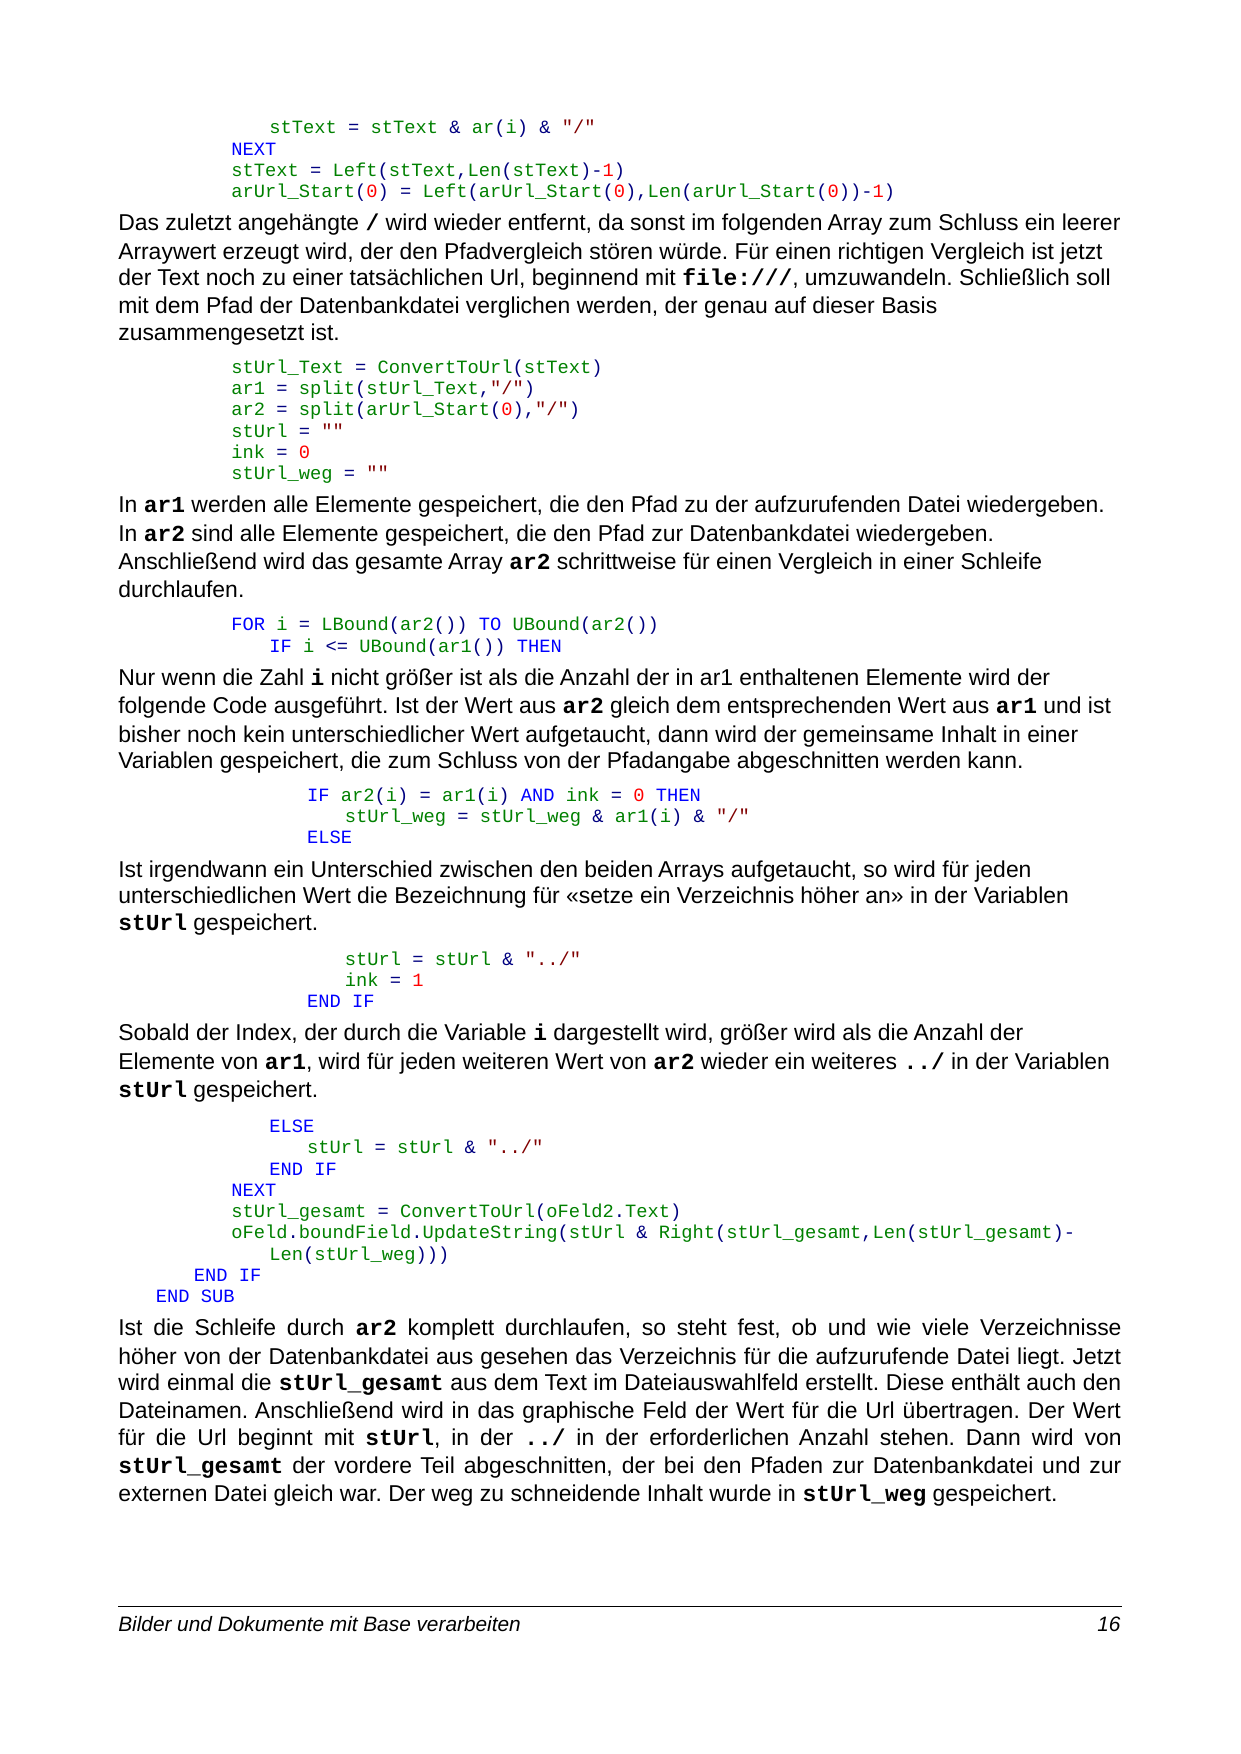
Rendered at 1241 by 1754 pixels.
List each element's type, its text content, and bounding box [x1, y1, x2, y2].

text ink = 1 [156, 971, 1122, 992]
text arUrl_Start(0) = Left(arUrl_Start(0),Len(arUrl_Start(0))-1) [156, 182, 1122, 203]
text END IF [156, 1159, 1122, 1181]
text Das zuletzt angehängte / wird wieder entfernt, da sonst im folgenden Array zum Schluss ein leerer Arraywert erzeugt wird, der den Pfadvergleich stören würde. Für einen richtigen Vergleich ist jetzt der Text noch zu einer tatsächlichen Url, beginnend mit file:///, umzuwandeln. Schließlich soll mit dem Pfad der Datenbankdatei verglichen werden, der genau auf dieser Basis zusammengesetzt ist. [118, 209, 1122, 345]
text NEXT [156, 1181, 1122, 1202]
text ELSE [156, 828, 1122, 849]
text ar2 = split(arUrl_Start(0),"/") [156, 400, 1122, 421]
text ar1 = split(stUrl_Text,"/") [156, 379, 1122, 400]
text In ar1 werden alle Elemente gespeichert, die den Pfad zu der aufzurufenden Datei wiedergeben. In ar2 sind alle Elemente gespeichert, die den Pfad zur Datenbankdatei wiedergeben. Anschließend wird das gesamte Array ar2 schrittweise für einen Vergleich in einer Schleife durchlaufen. [118, 491, 1122, 603]
text stUrl_weg = stUrl_weg & ar1(i) & "/" [156, 807, 1122, 828]
text Ist die Schleife durch ar2 komplett durchlaufen, so steht fest, ob und wie viele Verzeichnisse höher von der Datenbankdatei aus gesehen das Verzeichnis für die aufzurufende Datei liegt. Jetzt wird einmal die stUrl_gesamt aus dem Text im Dateiauswahlfeld erstellt. Diese enthält auch den Datei­namen. Anschließend wird in das graphische Feld der Wert für die Url übertragen. Der Wert für die Url beginnt mit stUrl, in der ../ in der erforderlichen Anzahl stehen. Dann wird von stUrl_gesamt der vordere Teil abgeschnitten, der bei den Pfaden zur Datenbankdatei und zur externen Datei gleich war. Der weg zu schneidende Inhalt wurde in stUrl_weg gespeichert. [118, 1314, 1122, 1509]
text stUrl = stUrl & "../" [156, 949, 1122, 971]
text IF i <= UBound(ar1()) THEN [156, 636, 1122, 658]
text ELSE [156, 1117, 1122, 1138]
text NEXT [156, 139, 1122, 161]
text stUrl_Text = ConvertToUrl(stText) [156, 358, 1122, 379]
text stText = Left(stText,Len(stText)-1) [156, 161, 1122, 182]
text Sobald der Index, der durch die Variable i dargestellt wird, größer wird als die Anzahl der Elemente von ar1, wird für jeden weiteren Wert von ar2 wieder ein weiteres ../ in der Variablen stUrl gespeichert. [118, 1019, 1122, 1104]
text stUrl = "" [156, 421, 1122, 443]
text stUrl_weg = "" [156, 464, 1122, 485]
text FOR i = LBound(ar2()) TO UBound(ar2()) [156, 615, 1122, 636]
text Ist irgendwann ein Unterschied zwischen den beiden Arrays aufgetaucht, so wird für jeden unterschiedlichen Wert die Bezeichnung für «setze ein Verzeichnis höher an» in der Variablen stUrl gespeichert. [118, 856, 1122, 937]
text stUrl = stUrl & "../" [156, 1138, 1122, 1159]
text ink = 0 [156, 443, 1122, 464]
text oFeld.boundField.UpdateString(stUrl & Right(stUrl_gesamt,Len(stUrl_gesamt)- Len(stUrl_weg))) [156, 1223, 1122, 1266]
text END IF [156, 992, 1122, 1013]
text Nur wenn die Zahl i nicht größer ist als die Anzahl der in ar1 enthaltenen Elemente wird der folgende Code ausgeführt. Ist der Wert aus ar2 gleich dem entsprechenden Wert aus ar1 und ist bisher noch kein unterschiedlicher Wert aufgetaucht, dann wird der gemeinsame Inhalt in einer Variablen gespeichert, die zum Schluss von der Pfadangabe abgeschnitten werden kann. [118, 664, 1122, 773]
text END SUB [156, 1287, 1122, 1308]
text stText = stText & ar(i) & "/" [156, 118, 1122, 139]
text stUrl_gesamt = ConvertToUrl(oFeld2.Text) [156, 1202, 1122, 1223]
text END IF [156, 1266, 1122, 1287]
text IF ar2(i) = ar1(i) AND ink = 0 THEN [156, 786, 1122, 807]
